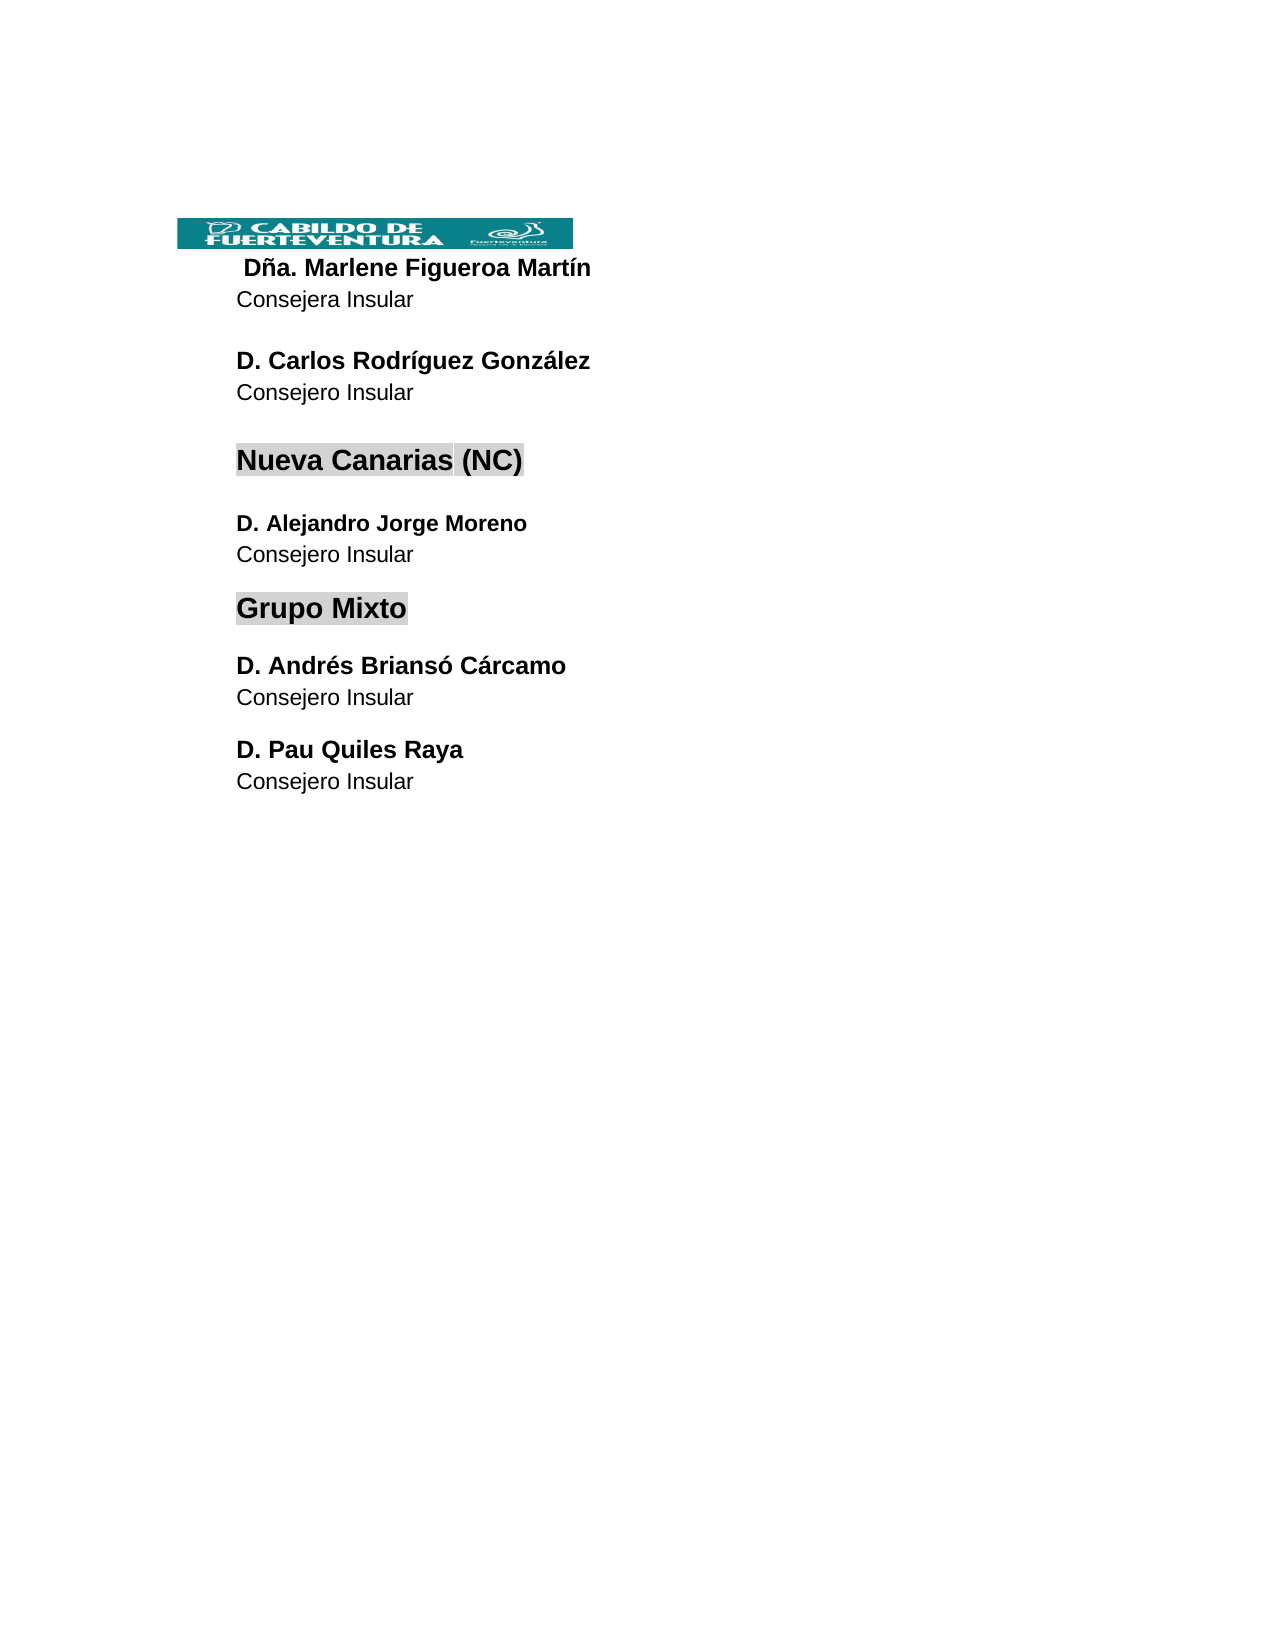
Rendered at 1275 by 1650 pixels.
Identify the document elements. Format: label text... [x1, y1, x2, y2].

subtitle Dña. Marlene Figueroa Martín [243, 253, 1096, 281]
text Consejero Insular [236, 379, 1096, 406]
subtitle D. Pau Quiles Raya [236, 735, 1096, 764]
text Consejero Insular [236, 768, 1096, 794]
text D. Alejandro Jorge Moreno [236, 510, 1096, 536]
text Consejero Insular [236, 684, 1096, 710]
subtitle D. Carlos Rodríguez González [236, 346, 1096, 375]
picture [177, 218, 574, 249]
subtitle Nueva Canarias (NC) [236, 443, 1096, 476]
subtitle D. Andrés Briansó Cárcamo [236, 651, 1096, 680]
text Consejera Insular [236, 286, 1096, 312]
text Consejero Insular [236, 541, 1096, 567]
subtitle Grupo Mixto [236, 592, 1096, 625]
